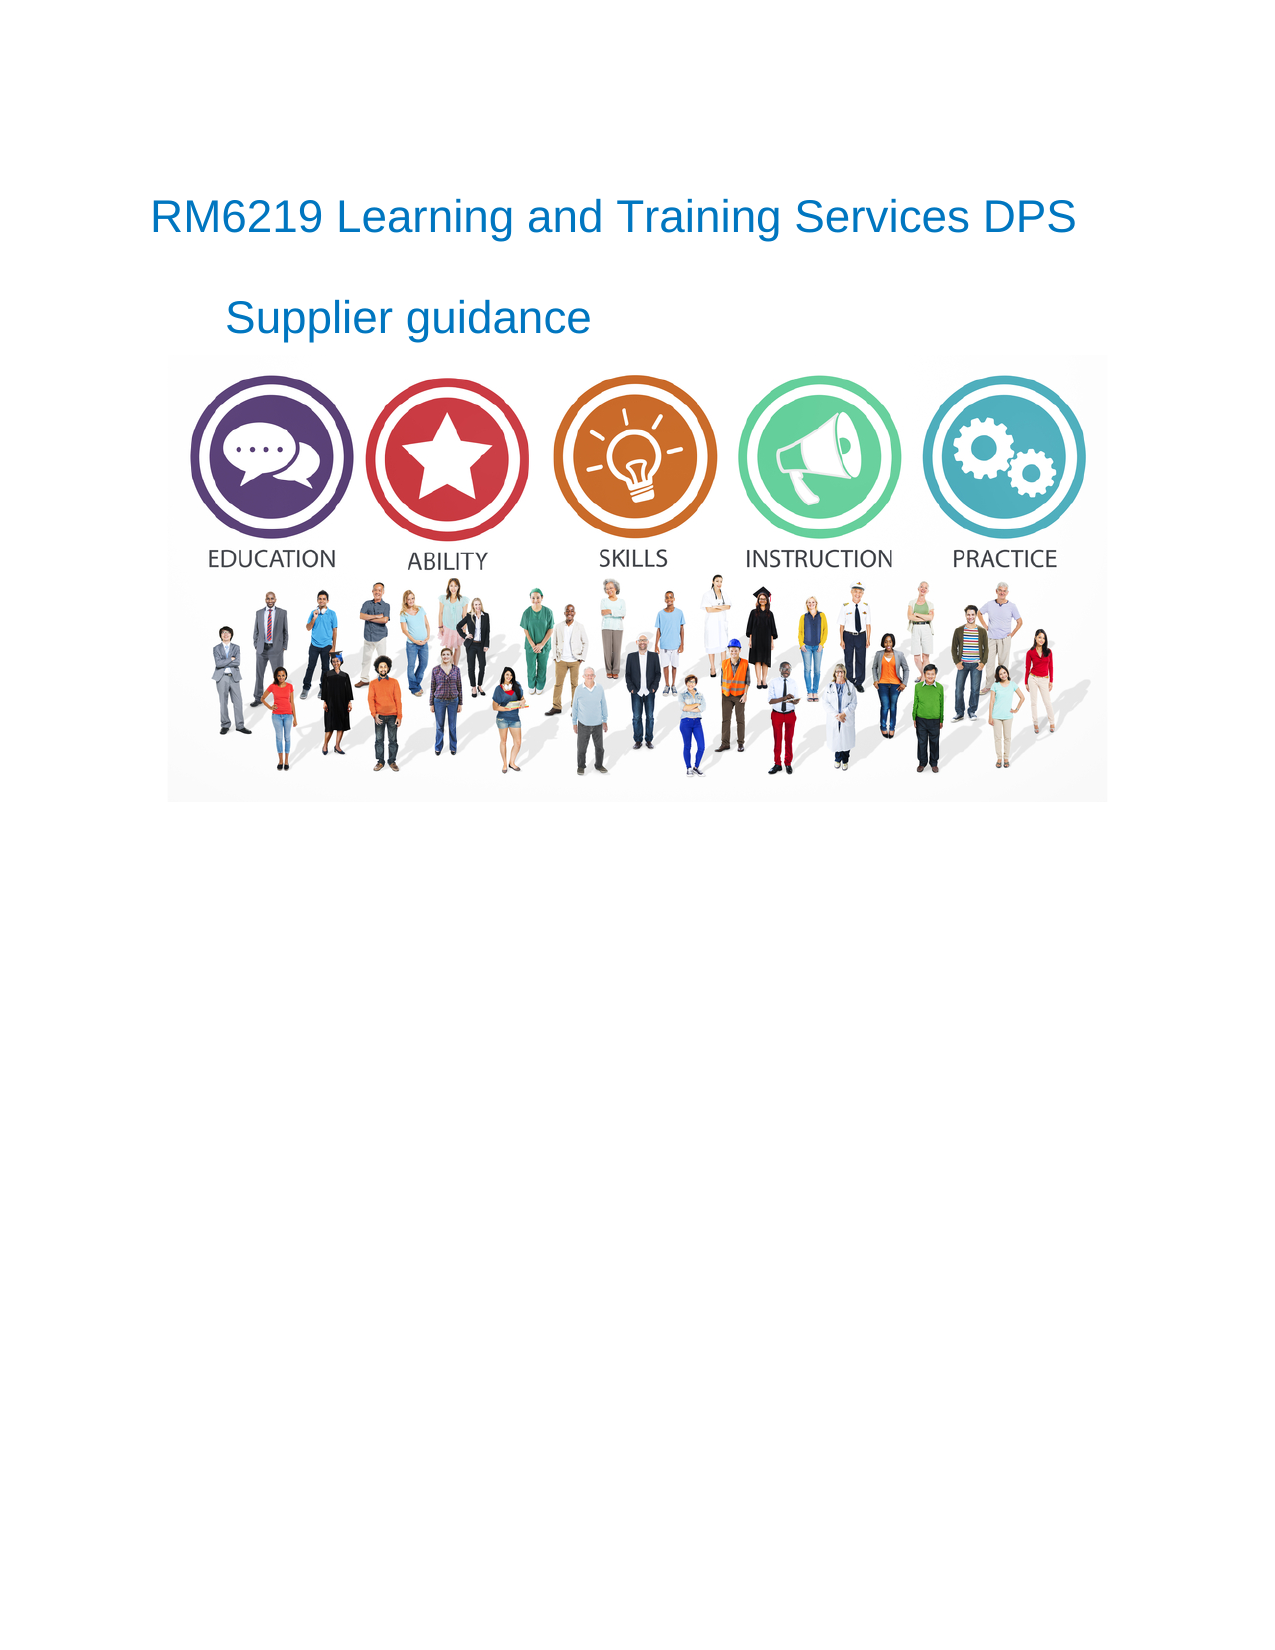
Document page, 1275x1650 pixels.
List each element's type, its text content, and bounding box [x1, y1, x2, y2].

subtitle Supplier guidance [150, 291, 1125, 343]
title RM6219 Learning and Training Services DPS [150, 190, 1125, 243]
